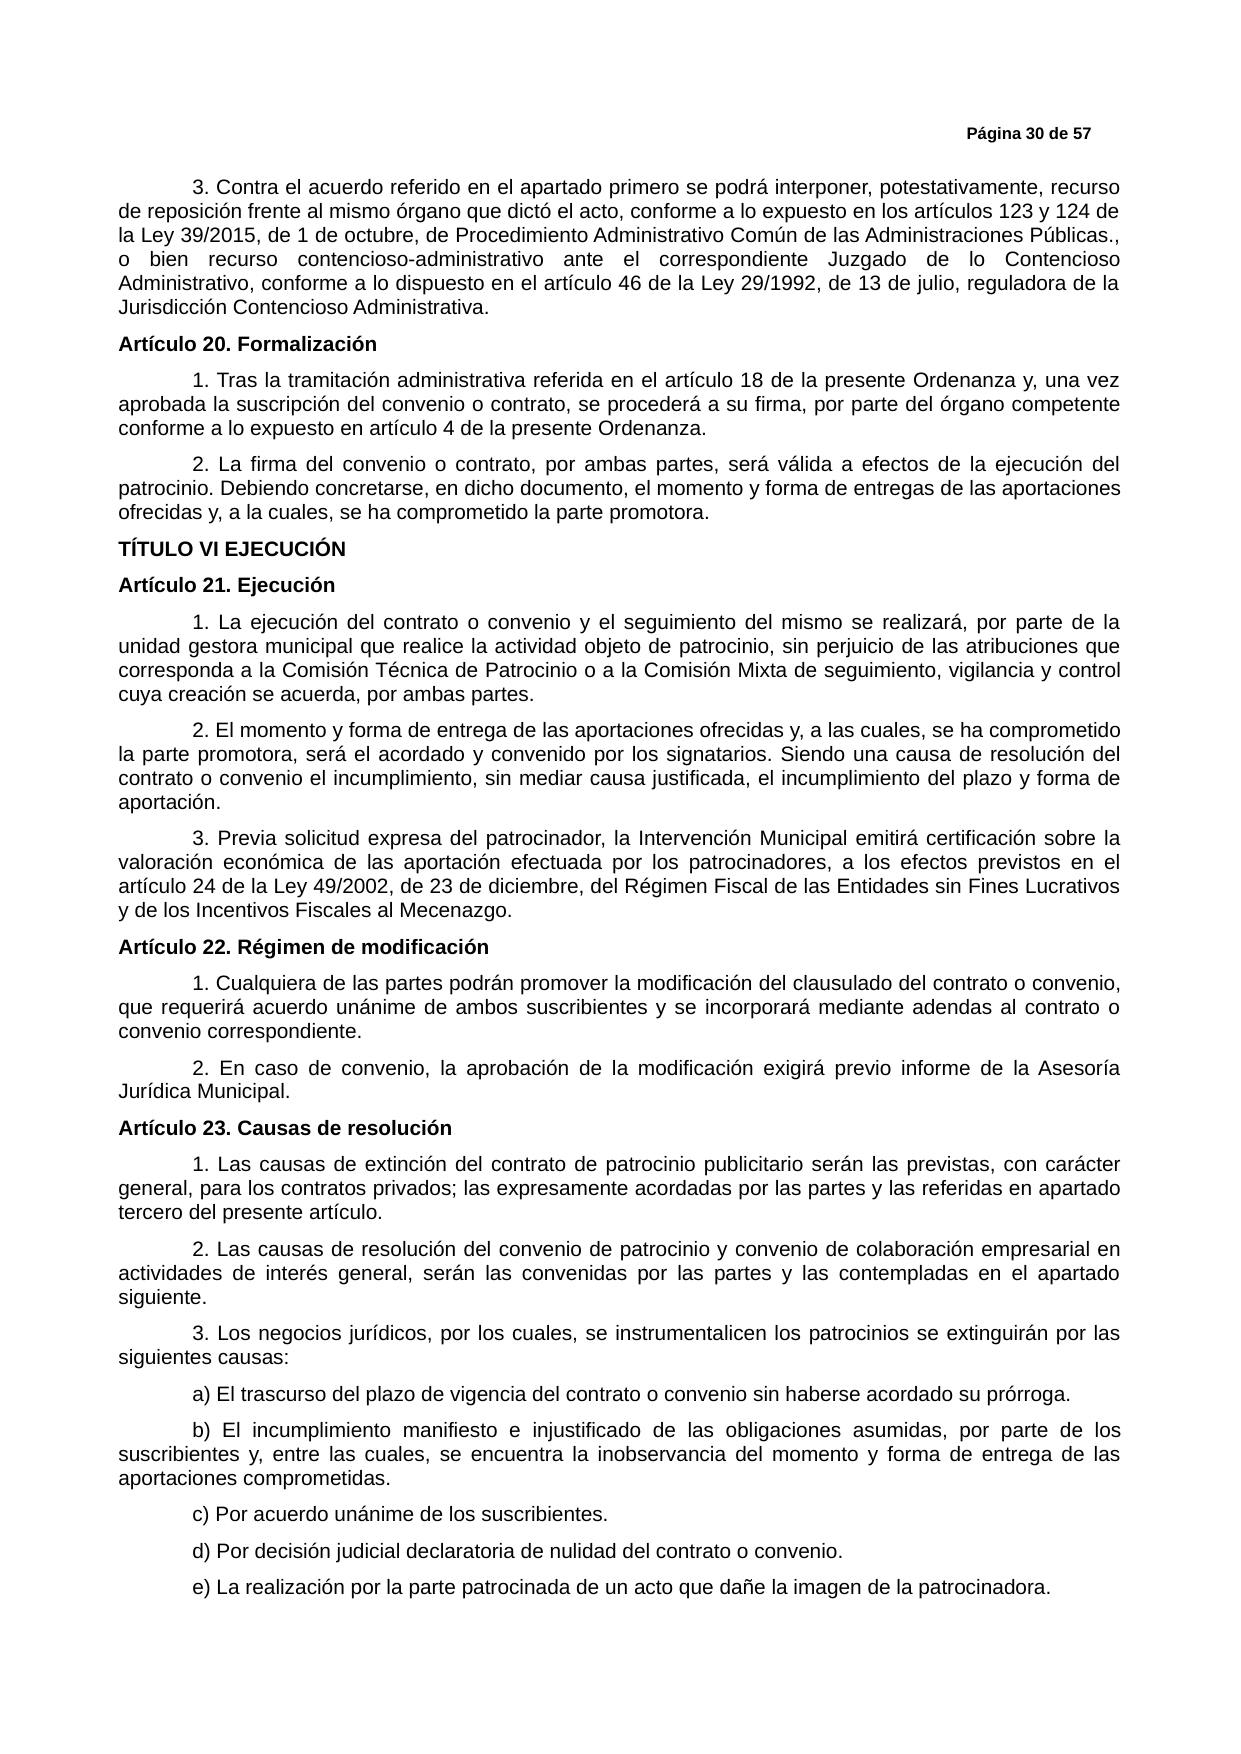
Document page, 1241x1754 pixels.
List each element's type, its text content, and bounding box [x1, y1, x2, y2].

text Artículo 23. Causas de resolución [118, 1116, 1122, 1140]
text a) El trascurso del plazo de vigencia del contrato o convenio sin haberse acordado su prórroga. [118, 1381, 1122, 1405]
text c) Por acuerdo unánime de los suscribientes. [118, 1502, 1122, 1526]
text e) La realización por la parte patrocinada de un acto que dañe la imagen de la patrocinadora. [118, 1575, 1122, 1599]
text Artículo 22. Régimen de modificación [118, 934, 1122, 958]
text 3. Los negocios jurídicos, por los cuales, se instrumentalicen los patrocinios se extinguirán por las siguientes causas: [118, 1321, 1122, 1369]
text 1. La ejecución del contrato o convenio y el seguimiento del mismo se realizará, por parte de la unidad gestora municipal que realice la actividad objeto de patrocinio, sin perjuicio de las atribuciones que corresponda a la Comisión Técnica de Patrocinio o a la Comisión Mixta de seguimiento, vigilancia y control cuya creación se acuerda, por ambas partes. [118, 609, 1122, 705]
text d) Por decisión judicial declaratoria de nulidad del contrato o convenio. [118, 1539, 1122, 1563]
text 2. La firma del convenio o contrato, por ambas partes, será válida a efectos de la ejecución del patrocinio. Debiendo concretarse, en dicho documento, el momento y forma de entregas de las aportaciones ofrecidas y, a la cuales, se ha comprometido la parte promotora. [118, 452, 1122, 524]
text Artículo 20. Formalización [118, 331, 1122, 355]
text 3. Contra el acuerdo referido en el apartado primero se podrá interponer, potestativamente, recurso de reposición frente al mismo órgano que dictó el acto, conforme a lo expuesto en los artículos 123 y 124 de la Ley 39/2015, de 1 de octubre, de Procedimiento Administrativo Común de las Administraciones Públicas., o bien recurso contencioso-administrativo ante el correspondiente Juzgado de lo Contencioso Administrativo, conforme a lo dispuesto en el artículo 46 de la Ley 29/1992, de 13 de julio, reguladora de la Jurisdicción Contencioso Administrativa. [118, 175, 1122, 319]
text 1. Tras la tramitación administrativa referida en el artículo 18 de la presente Ordenanza y, una vez aprobada la suscripción del convenio o contrato, se procederá a su firma, por parte del órgano competente conforme a lo expuesto en artículo 4 de la presente Ordenanza. [118, 368, 1122, 440]
text TÍTULO VI EJECUCIÓN [118, 537, 1122, 561]
text 2. En caso de convenio, la aprobación de la modificación exigirá previo informe de la Asesoría Jurídica Municipal. [118, 1055, 1122, 1103]
text Artículo 21. Ejecución [118, 573, 1122, 597]
text 2. Las causas de resolución del convenio de patrocinio y convenio de colaboración empresarial en actividades de interés general, serán las convenidas por las partes y las contempladas en el apartado siguiente. [118, 1237, 1122, 1308]
text 2. El momento y forma de entrega de las aportaciones ofrecidas y, a las cuales, se ha comprometido la parte promotora, será el acordado y convenido por los signatarios. Siendo una causa de resolución del contrato o convenio el incumplimiento, sin mediar causa justificada, el incumplimiento del plazo y forma de aportación. [118, 718, 1122, 814]
text 3. Previa solicitud expresa del patrocinador, la Intervención Municipal emitirá certificación sobre la valoración económica de las aportación efectuada por los patrocinadores, a los efectos previstos en el artículo 24 de la Ley 49/2002, de 23 de diciembre, del Régimen Fiscal de las Entidades sin Fines Lucrativos y de los Incentivos Fiscales al Mecenazgo. [118, 826, 1122, 922]
text 1. Cualquiera de las partes podrán promover la modificación del clausulado del contrato o convenio, que requerirá acuerdo unánime de ambos suscribientes y se incorporará mediante adendas al contrato o convenio correspondiente. [118, 971, 1122, 1043]
text 1. Las causas de extinción del contrato de patrocinio publicitario serán las previstas, con carácter general, para los contratos privados; las expresamente acordadas por las partes y las referidas en apartado tercero del presente artículo. [118, 1152, 1122, 1224]
text b) El incumplimiento manifiesto e injustificado de las obligaciones asumidas, por parte de los suscribientes y, entre las cuales, se encuentra la inobservancia del momento y forma de entrega de las aportaciones comprometidas. [118, 1418, 1122, 1490]
